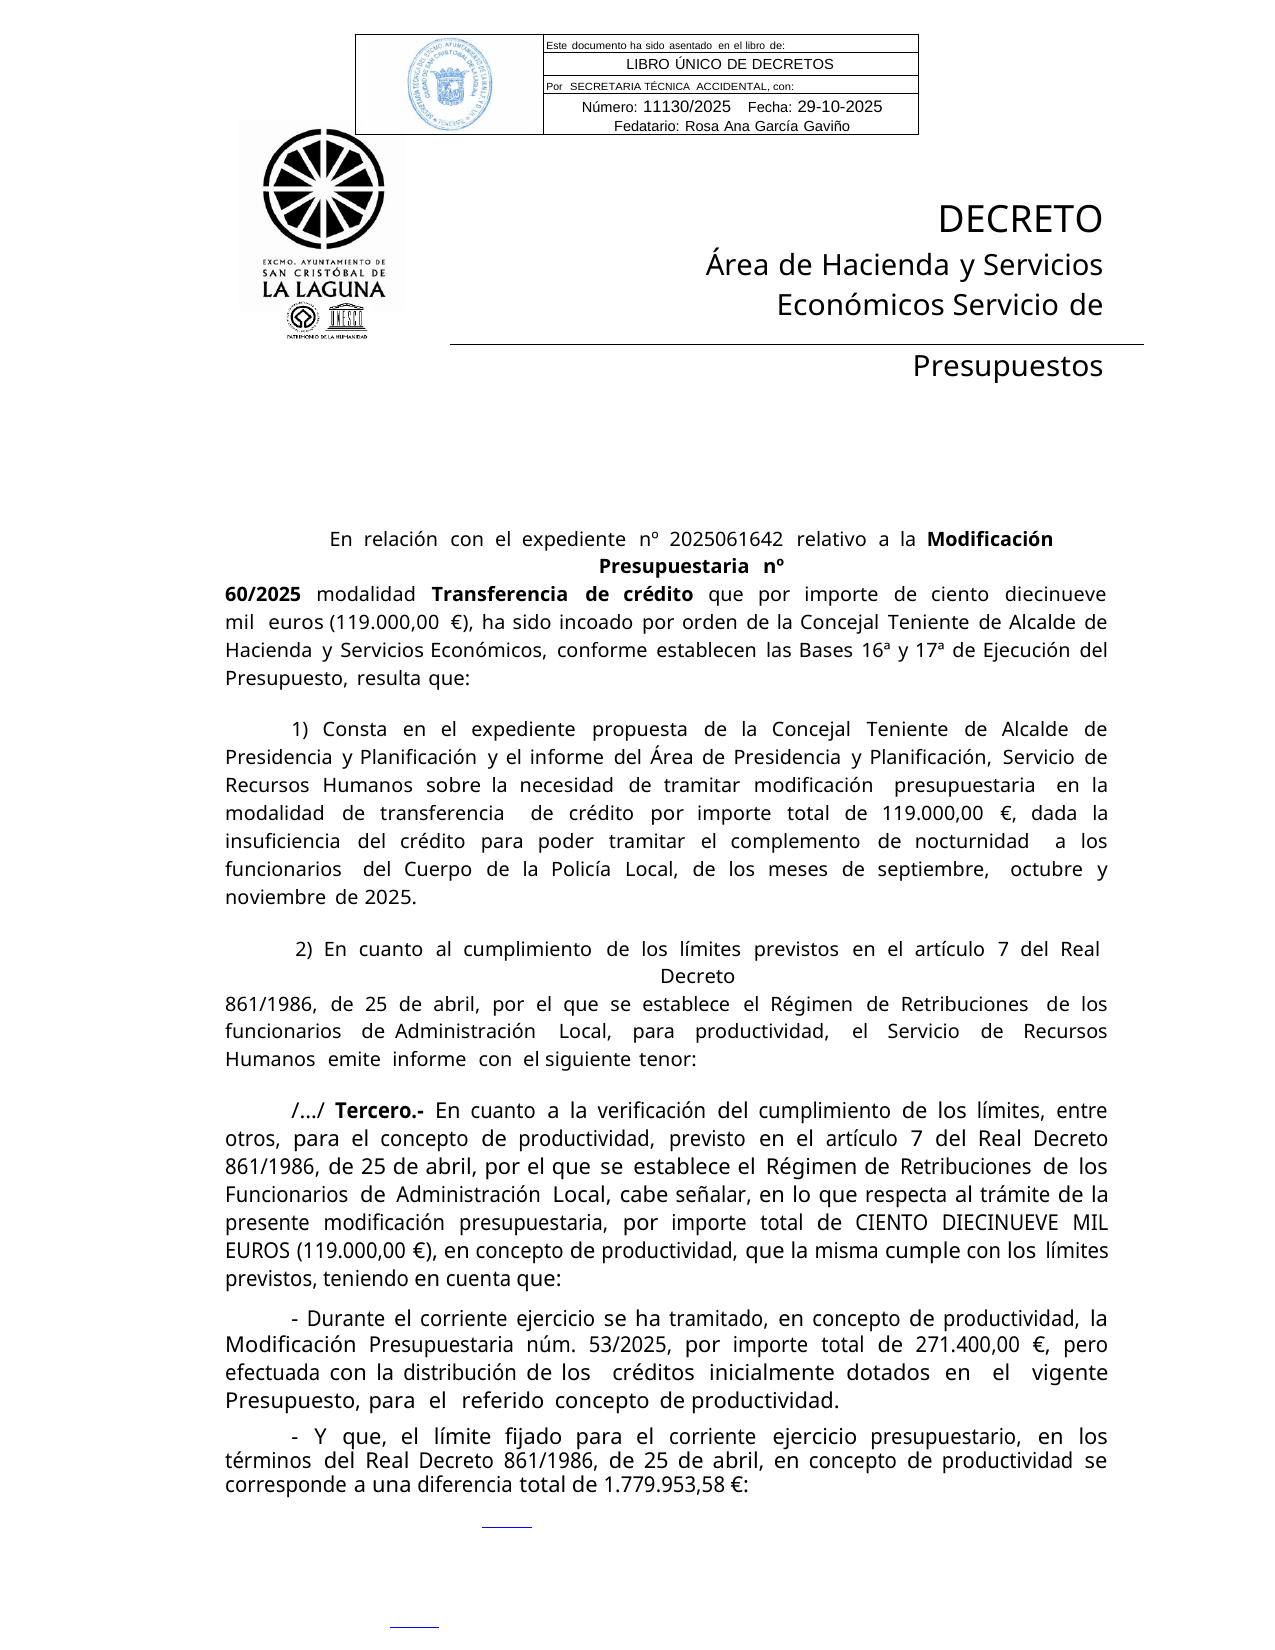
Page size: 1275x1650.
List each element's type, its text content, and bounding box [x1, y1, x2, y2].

table_header Este documento ha sido asentado en el libro de: [544, 35, 918, 52]
text En relación con el expediente nº 2025061642 relativo a la Modificación Presupuestaria nº [274, 525, 1108, 579]
table_cell LIBRO ÚNICO DE DECRETOS [544, 53, 918, 74]
text DECRETO Área de Hacienda y Servicios Económicos Servicio de [583, 192, 1103, 344]
text - Durante el corriente ejercicio se ha tramitado, en concepto de productividad, la Modificación Presupuestaria núm. 53/2025, por importe total de 271.400,00 €, pero efectuada con la distribución de los créditos inicialmente dotados en el vigente Presupuesto, para el referido concepto de productividad. [225, 1304, 1108, 1415]
text 2) En cuanto al cumplimiento de los límites previstos en el artículo 7 del Real Decreto [287, 935, 1108, 989]
text 60/2025 modalidad Transferencia de crédito que por importe de ciento diecinueve mil euros (119.000,00 €), ha sido incoado por orden de la Concejal Teniente de Alcalde de Hacienda y Servicios Económicos, conforme establecen las Bases 16ª y 17ª de Ejecución del Presupuesto, resulta que: [225, 580, 1108, 691]
table_cell Por SECRETARIA TÉCNICA ACCIDENTAL, con: [544, 76, 918, 93]
table_cell Número: 11130/2025 Fecha: 29-10-2025 Fedatario: Rosa Ana García Gaviño [544, 94, 918, 134]
text Presupuestos [583, 345, 1103, 385]
table_header [356, 35, 543, 134]
text /…/ Tercero.- En cuanto a la verificación del cumplimiento de los límites, entre otros, para el concepto de productividad, previsto en el artículo 7 del Real Decreto 861/1986, de 25 de abril, por el que se establece el Régimen de Retribuciones de los Funcionarios de Administración Local, cabe señalar, en lo que respecta al trámite de la presente modificación presupuestaria, por importe total de CIENTO DIECINUEVE MIL EUROS (119.000,00 €), en concepto de productividad, que la misma cumple con los límites previstos, teniendo en cuenta que: [225, 1097, 1109, 1293]
text 861/1986, de 25 de abril, por el que se establece el Régimen de Retribuciones de los funcionarios de Administración Local, para productividad, el Servicio de Recursos Humanos emite informe con el siguiente tenor: [225, 990, 1108, 1072]
text 1) Consta en el expediente propuesta de la Concejal Teniente de Alcalde de Presidencia y Planificación y el informe del Área de Presidencia y Planificación, Servicio de Recursos Humanos sobre la necesidad de tramitar modificación presupuestaria en la modalidad de transferencia de crédito por importe total de 119.000,00 €, dada la insuficiencia del crédito para poder tramitar el complemento de nocturnidad a los funcionarios del Cuerpo de la Policía Local, de los meses de septiembre, octubre y noviembre de 2025. [225, 716, 1108, 911]
text - Y que, el límite fijado para el corriente ejercicio presupuestario, en los términos del Real Decreto 861/1986, de 25 de abril, en concepto de productividad se corresponde a una diferencia total de 1.779.953,58 €: [225, 1426, 1108, 1497]
